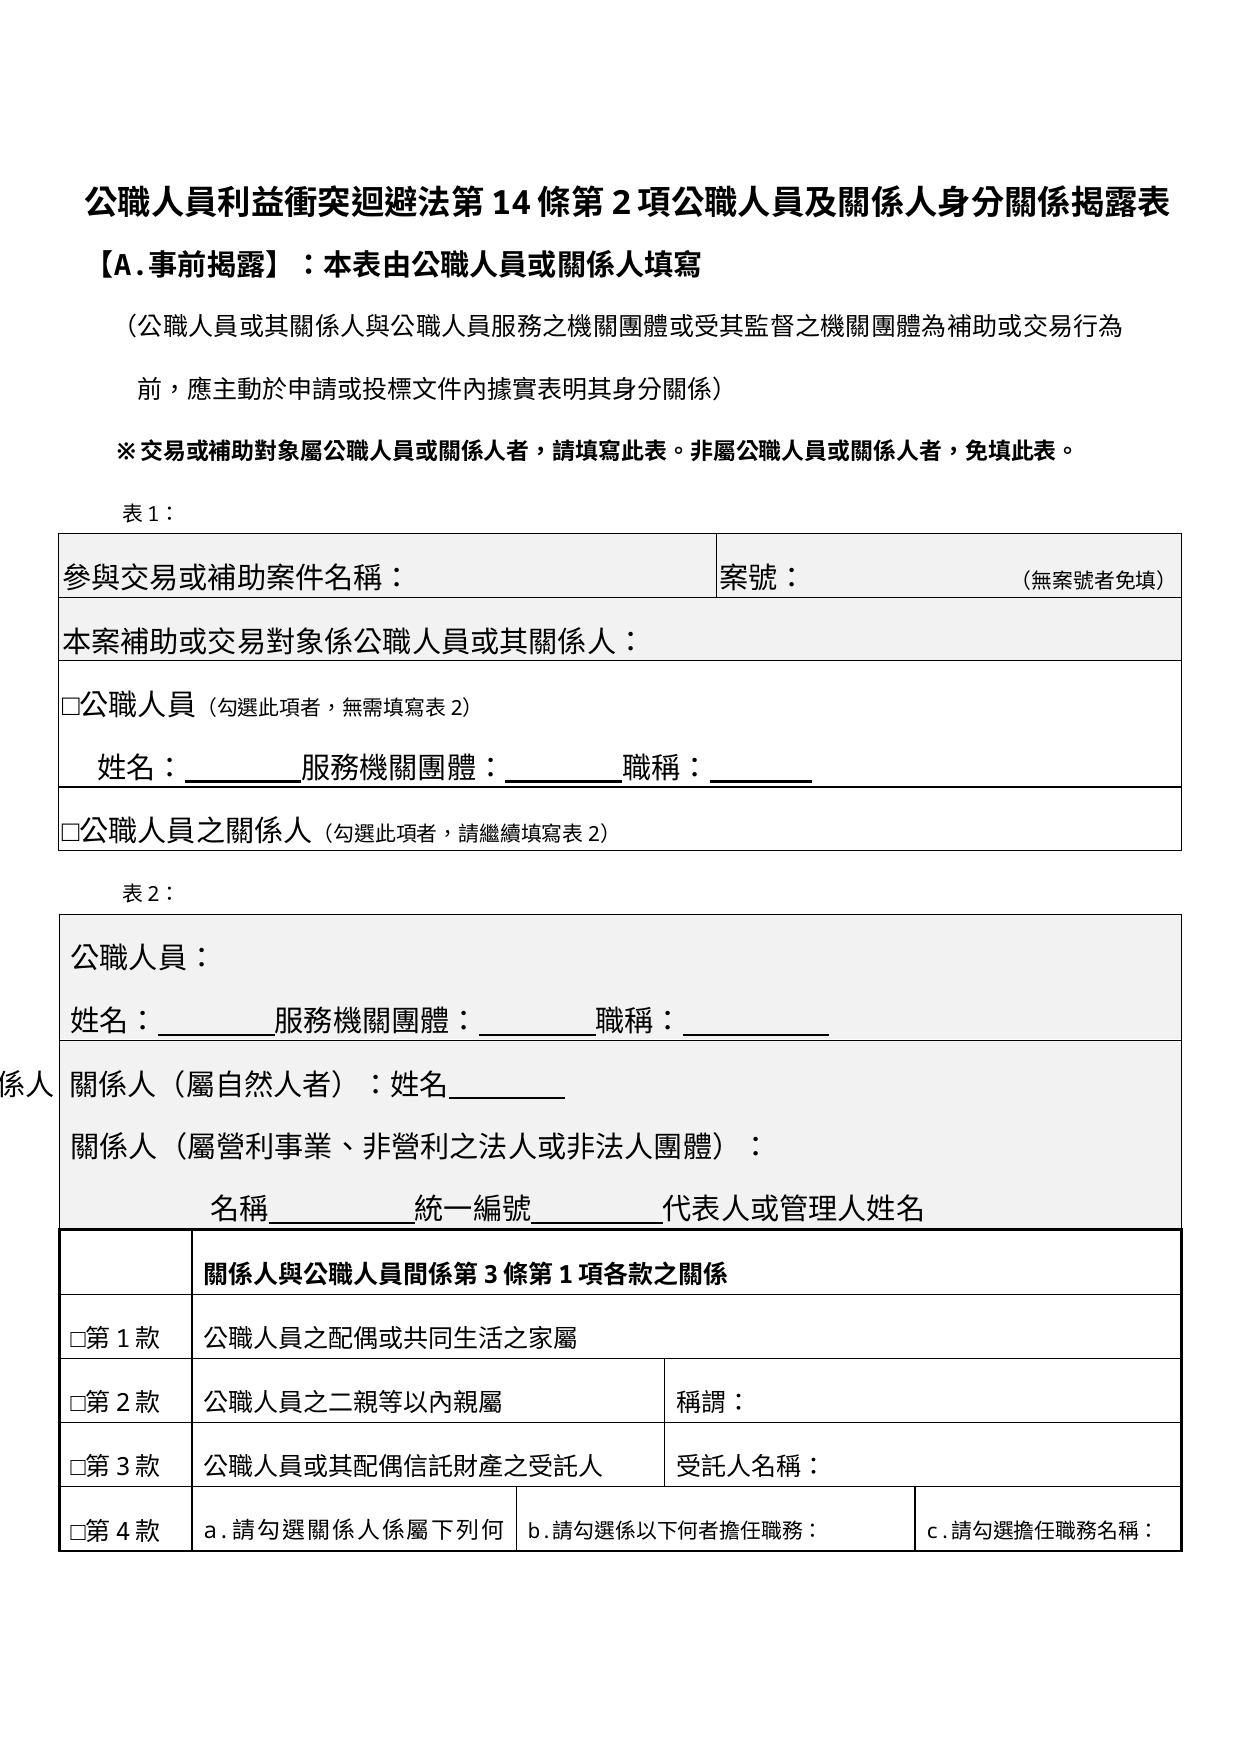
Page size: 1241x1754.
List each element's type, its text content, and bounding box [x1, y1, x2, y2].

text 表2： [84, 851, 1053, 913]
table_header 公職人員： 姓名： 服務機關團體： 職稱： [60, 915, 1181, 1039]
table_cell □公職人員之關係人（勾選此項者，請繼續填寫表2） [59, 788, 1181, 850]
table_cell c.請勾選擔任職務名稱： [916, 1487, 1180, 1550]
table_cell □第2款 [61, 1359, 191, 1422]
table_cell □第3款 [61, 1423, 191, 1486]
table_cell 受託人名稱： [665, 1423, 1180, 1486]
table_cell 關係人與公職人員間係第3條第1項各款之關係 [193, 1231, 1180, 1294]
table_cell 本案補助或交易對象係公職人員或其關係人： [59, 598, 1181, 660]
text ※交易或補助對象屬公職人員或關係人者，請填寫此表。非屬公職人員或關係人者，免填此表。 [112, 408, 1126, 471]
table_cell [61, 1231, 191, 1294]
table_cell 稱謂： [665, 1359, 1180, 1422]
text 【A.事前揭露】：本表由公職人員或關係人填寫 [84, 221, 1176, 283]
table_cell □第4款 [61, 1487, 191, 1550]
table_cell □第1款 [61, 1295, 191, 1358]
text 公職人員利益衝突迴避法第14條第2項公職人員及關係人身分關係揭露表 [84, 158, 1191, 221]
table_cell a.請勾選關係人係屬下列何 [193, 1487, 516, 1550]
table_cell 公職人員之配偶或共同生活之家屬 [193, 1295, 1180, 1358]
table_cell 關係人 關係人（屬自然人者）：姓名 關係人（屬營利事業、非營利之法人或非法人團體）： 名稱 統一編號 代表人或管理人姓名 [60, 1041, 1181, 1228]
table_cell 公職人員之二親等以內親屬 [193, 1359, 664, 1422]
table_cell 公職人員或其配偶信託財產之受託人 [193, 1423, 664, 1486]
text （公職人員或其關係人與公職人員服務之機關團體或受其監督之機關團體為補助或交易行為前，應主動於申請或投標文件內據實表明其身分關係） [112, 283, 1126, 408]
table_header 案號： （無案號者免填） [717, 534, 1181, 597]
table_cell □公職人員（勾選此項者，無需填寫表2） 姓名： 服務機關團體： 職稱： [59, 661, 1181, 786]
text 表1： [84, 471, 1132, 533]
table_header 參與交易或補助案件名稱： [59, 534, 716, 597]
table_cell b.請勾選係以下何者擔任職務： [517, 1487, 914, 1550]
